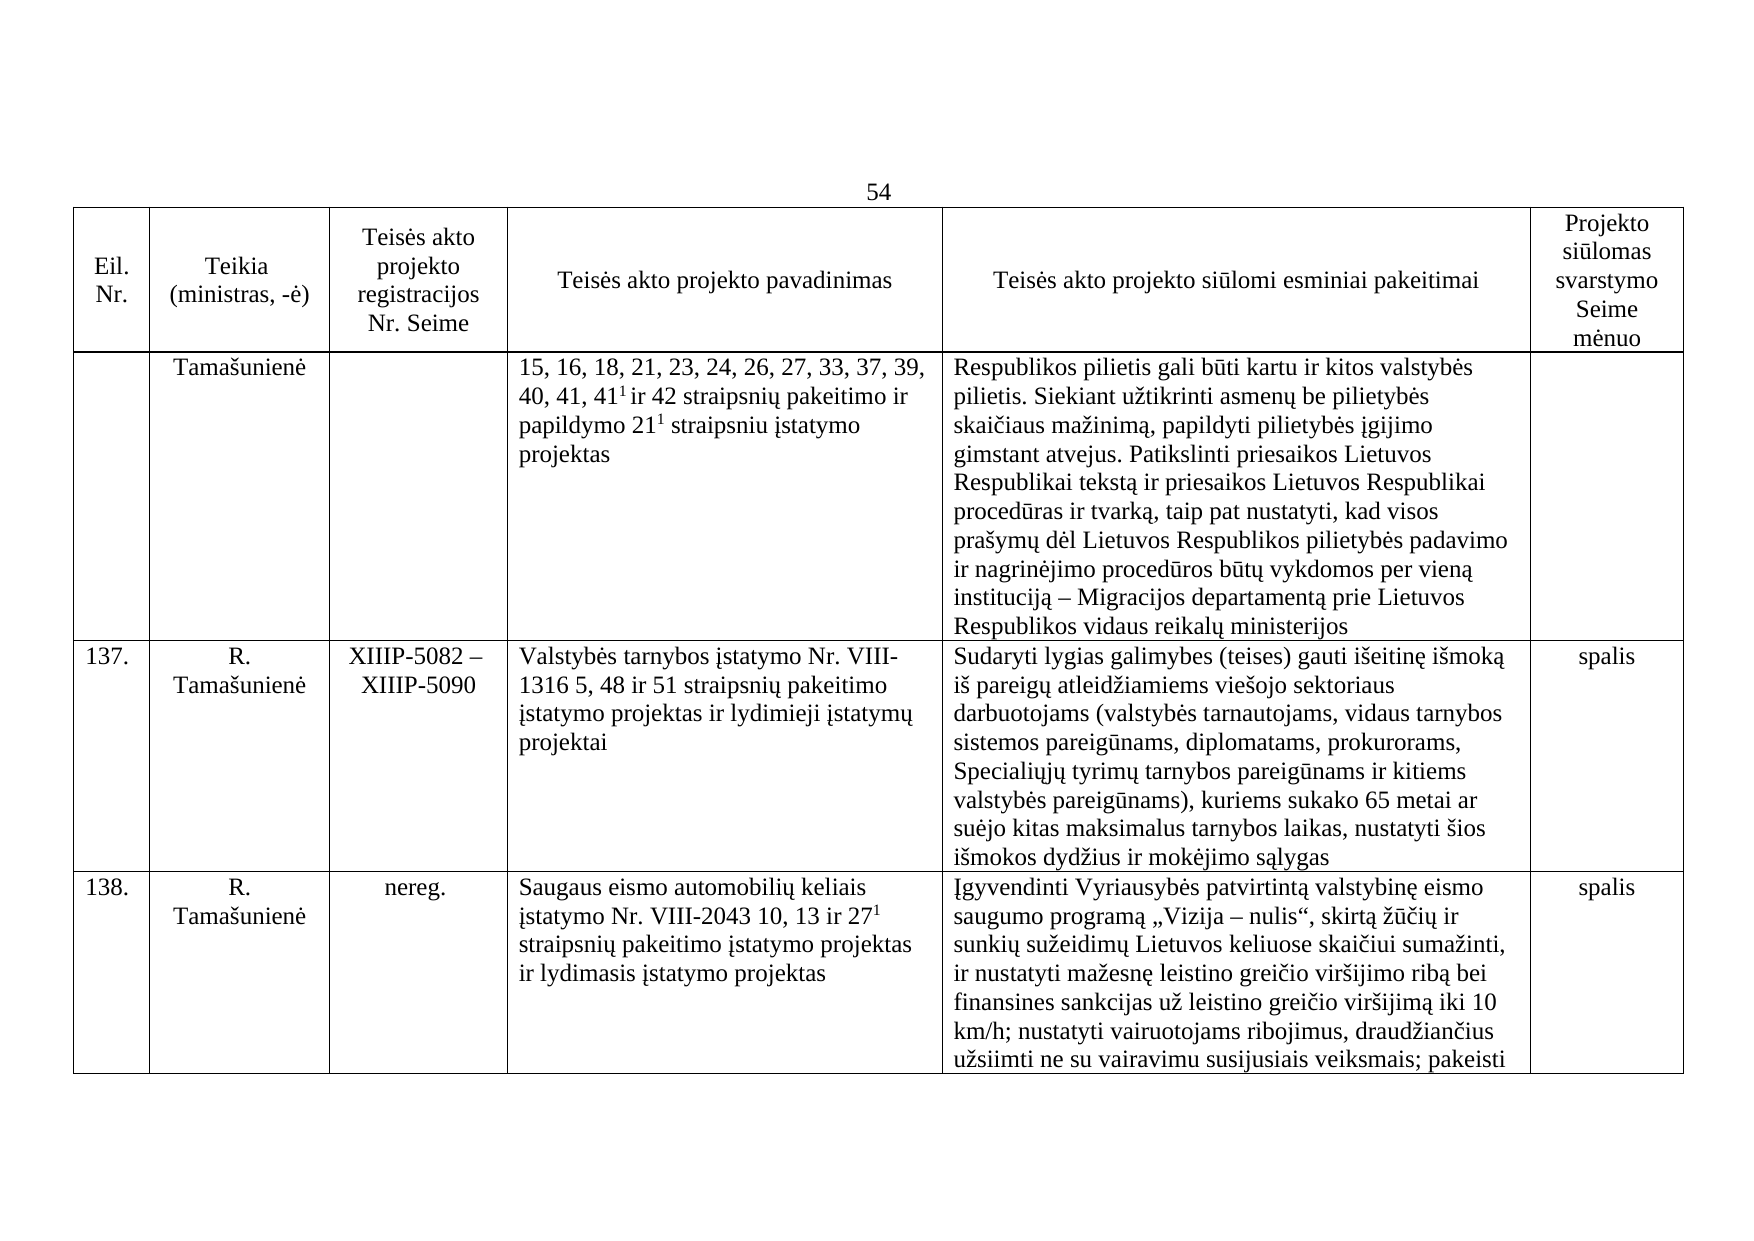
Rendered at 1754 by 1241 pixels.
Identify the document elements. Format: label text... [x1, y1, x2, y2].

table_cell 138. [74, 872, 149, 1073]
table_cell Saugaus eismo automobilių keliais įstatymo Nr. VIII-2043 10, 13 ir 271 straipsnių pakeitimo įstatymo projektas ir lydimasis įstatymo projektas [508, 872, 942, 1073]
table_cell Respublikos pilietis gali būti kartu ir kitos valstybės pilietis. Siekiant užtikrinti asmenų be pilietybės skaičiaus mažinimą, papildyti pilietybės įgijimo gimstant atvejus. Patikslinti priesaikos Lietuvos Respublikai tekstą ir priesaikos Lietuvos Respublikai procedūras ir tvarką, taip pat nustatyti, kad visos prašymų dėl Lietuvos Respublikos pilietybės padavimo ir nagrinėjimo procedūros būtų vykdomos per vieną instituciją – Migracijos departamentą prie Lietuvos Respublikos vidaus reikalų ministerijos [943, 353, 1530, 640]
table_cell 137. [74, 641, 149, 871]
table_cell [330, 353, 507, 640]
table_cell R. Tamašunienė [150, 872, 329, 1073]
table_cell R. Tamašunienė [150, 641, 329, 871]
table_header Teikia (ministras, -ė) [150, 208, 329, 351]
table_cell Valstybės tarnybos įstatymo Nr. VIII-1316 5, 48 ir 51 straipsnių pakeitimo įstatymo projektas ir lydimieji įstatymų projektai [508, 641, 942, 871]
table_cell Tamašunienė [150, 353, 329, 640]
table_cell XIIIP-5082 – XIIIP-5090 [330, 641, 507, 871]
table_cell [1531, 353, 1683, 640]
table_cell Įgyvendinti Vyriausybės patvirtintą valstybinę eismo saugumo programą „Vizija – nulis“, skirtą žūčių ir sunkių sužeidimų Lietuvos keliuose skaičiui sumažinti, ir nustatyti mažesnę leistino greičio viršijimo ribą bei finansines sankcijas už leistino greičio viršijimą iki 10 km/h; nustatyti vairuotojams ribojimus, draudžiančius užsiimti ne su vairavimu susijusiais veiksmais; pakeisti [943, 872, 1530, 1073]
table_cell spalis [1531, 872, 1683, 1073]
table_header Projekto siūlomas svarstymo Seime mėnuo [1531, 208, 1683, 351]
table_cell [74, 353, 149, 640]
table_header Teisės akto projekto pavadinimas [508, 208, 942, 351]
table_cell 15, 16, 18, 21, 23, 24, 26, 27, 33, 37, 39, 40, 41, 411 ir 42 straipsnių pakeitimo ir papildymo 211 straipsniu įstatymo projektas [508, 353, 942, 640]
table_header Teisės akto projekto siūlomi esminiai pakeitimai [943, 208, 1530, 351]
table_cell spalis [1531, 641, 1683, 871]
table_header Eil. Nr. [74, 208, 149, 351]
table_header Teisės akto projekto registracijos Nr. Seime [330, 208, 507, 351]
table_cell Sudaryti lygias galimybes (teises) gauti išeitinę išmoką iš pareigų atleidžiamiems viešojo sektoriaus darbuotojams (valstybės tarnautojams, vidaus tarnybos sistemos pareigūnams, diplomatams, prokurorams, Specialiųjų tyrimų tarnybos pareigūnams ir kitiems valstybės pareigūnams), kuriems sukako 65 metai ar suėjo kitas maksimalus tarnybos laikas, nustatyti šios išmokos dydžius ir mokėjimo sąlygas [943, 641, 1530, 871]
table_cell nereg. [330, 872, 507, 1073]
